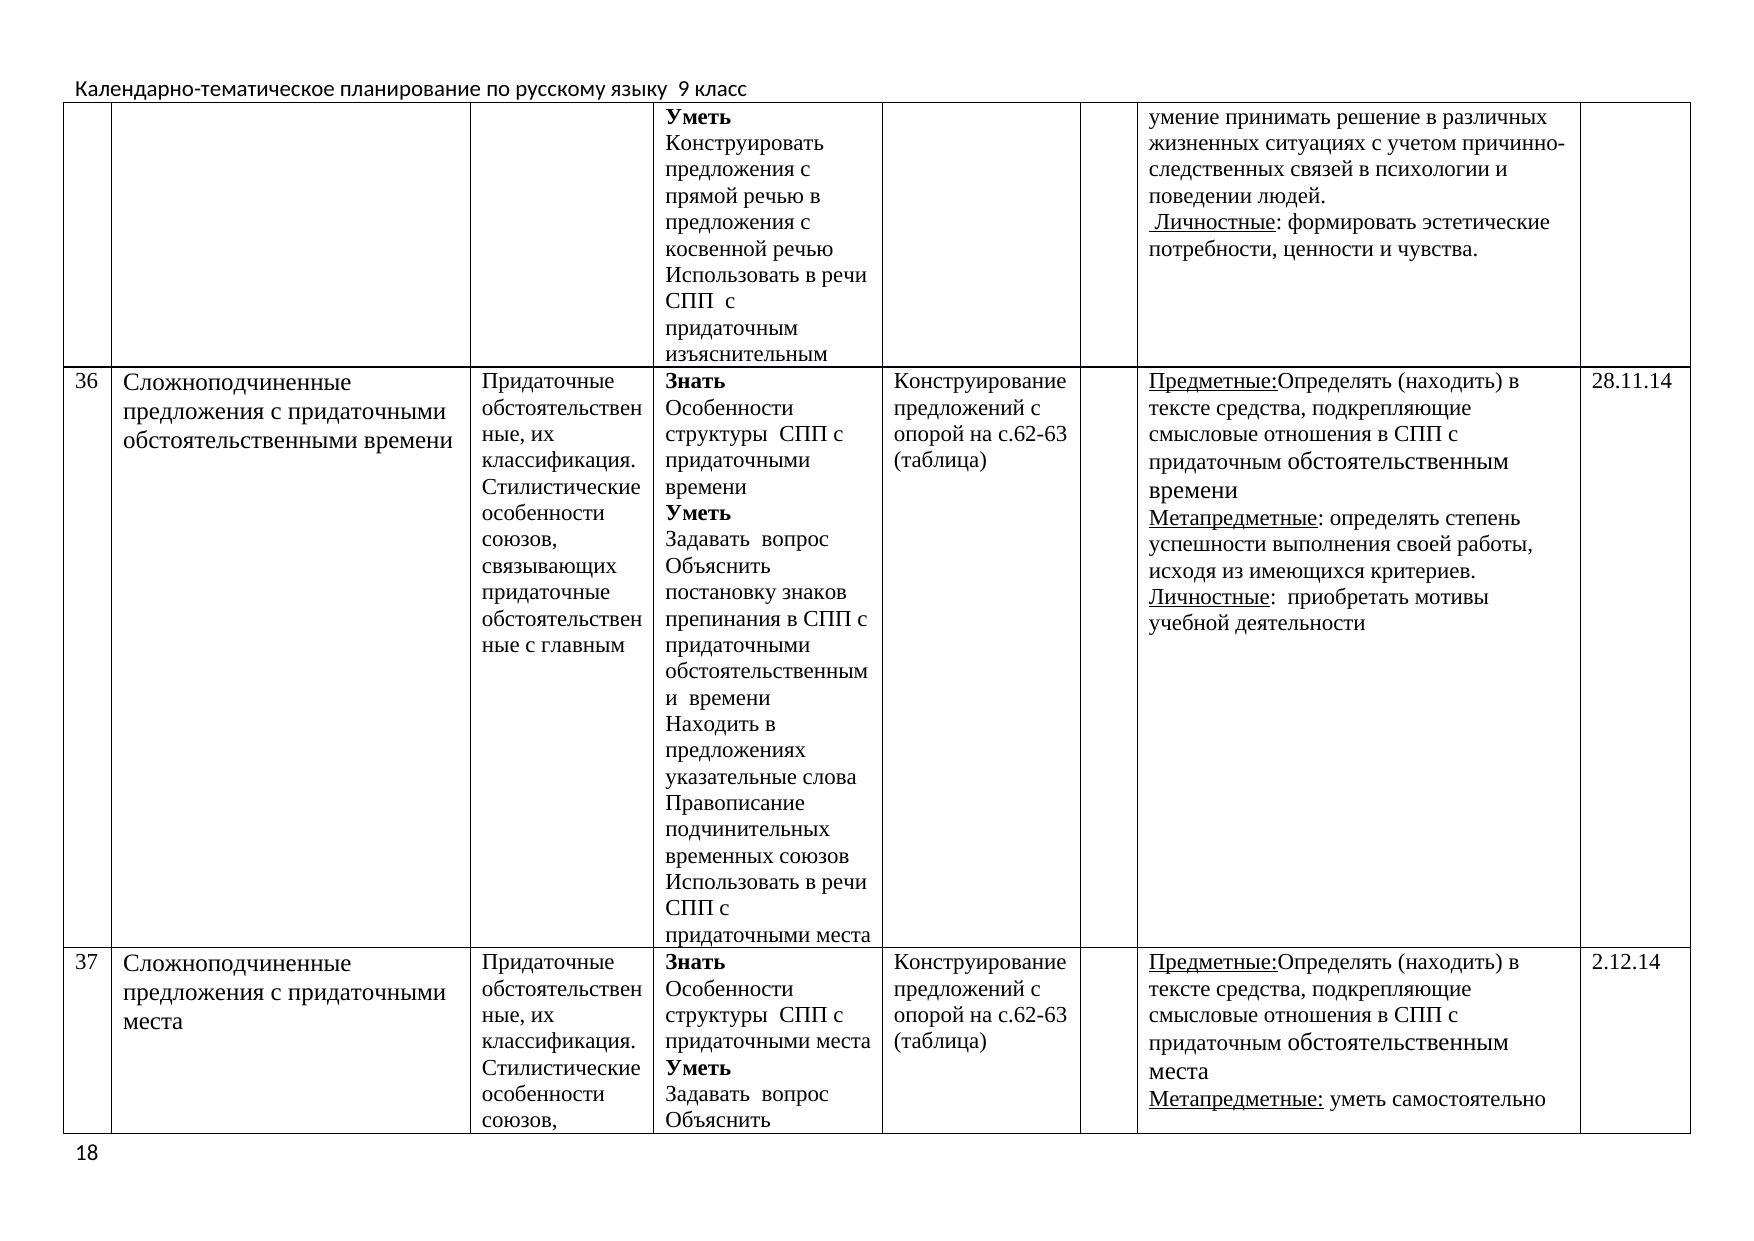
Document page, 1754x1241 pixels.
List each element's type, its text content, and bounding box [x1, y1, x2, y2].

table_cell [1081, 103, 1137, 366]
table_cell [1081, 948, 1137, 1133]
table_cell Придаточные обстоятельственные, их классификация. Стилистические особенности союзов, [471, 948, 653, 1133]
table_cell [1581, 103, 1690, 366]
table_cell [883, 103, 1080, 366]
table_cell 28.11.14 [1581, 368, 1690, 947]
table_cell [64, 103, 111, 366]
table_cell Сложноподчиненные предложения с придаточными обстоятельственными времени [112, 368, 470, 947]
table_cell умение принимать решение в различных жизненных ситуациях с учетом причинно-следственных связей в психологии и поведении людей. Личностные: формировать эстетические потребности, ценности и чувства. [1138, 103, 1580, 366]
table_cell [471, 103, 653, 366]
table_cell Предметные:Определять (находить) в тексте средства, подкрепляющие смысловые отношения в СПП с придаточным обстоятельственным времени Метапредметные: определять степень успешности выполнения своей работы, исходя из имеющихся критериев. Личностные: приобретать мотивы учебной деятельности [1138, 368, 1580, 947]
table_cell Сложноподчиненные предложения с придаточными места [112, 948, 470, 1133]
table_cell 2.12.14 [1581, 948, 1690, 1133]
table_cell Предметные:Определять (находить) в тексте средства, подкрепляющие смысловые отношения в СПП с придаточным обстоятельственным места Метапредметные: уметь самостоятельно [1138, 948, 1580, 1133]
table_cell Придаточные обстоятельственные, их классификация. Стилистические особенности союзов, связывающих придаточные обстоятельственные с главным [471, 368, 653, 947]
table_cell Знать Особенности структуры СПП с придаточными времени Уметь Задавать вопрос Объяснить постановку знаков препинания в СПП с придаточными обстоятельственными времени Находить в предложениях указательные слова Правописание подчинительных временных союзов Использовать в речи СПП с придаточными места [654, 368, 882, 947]
table_cell Конструирование предложений с опорой на с.62-63 (таблица) [883, 948, 1080, 1133]
table_cell [1081, 368, 1137, 947]
table_cell Знать Особенности структуры СПП с придаточными места Уметь Задавать вопрос Объяснить [654, 948, 882, 1133]
table_cell 36 [64, 368, 111, 947]
table_cell [112, 103, 470, 366]
table_cell Уметь Конструировать предложения с прямой речью в предложения с косвенной речью Использовать в речи СПП с придаточным изъяснительным [654, 103, 882, 366]
table_cell 37 [64, 948, 111, 1133]
table_cell Конструирование предложений с опорой на с.62-63 (таблица) [883, 368, 1080, 947]
